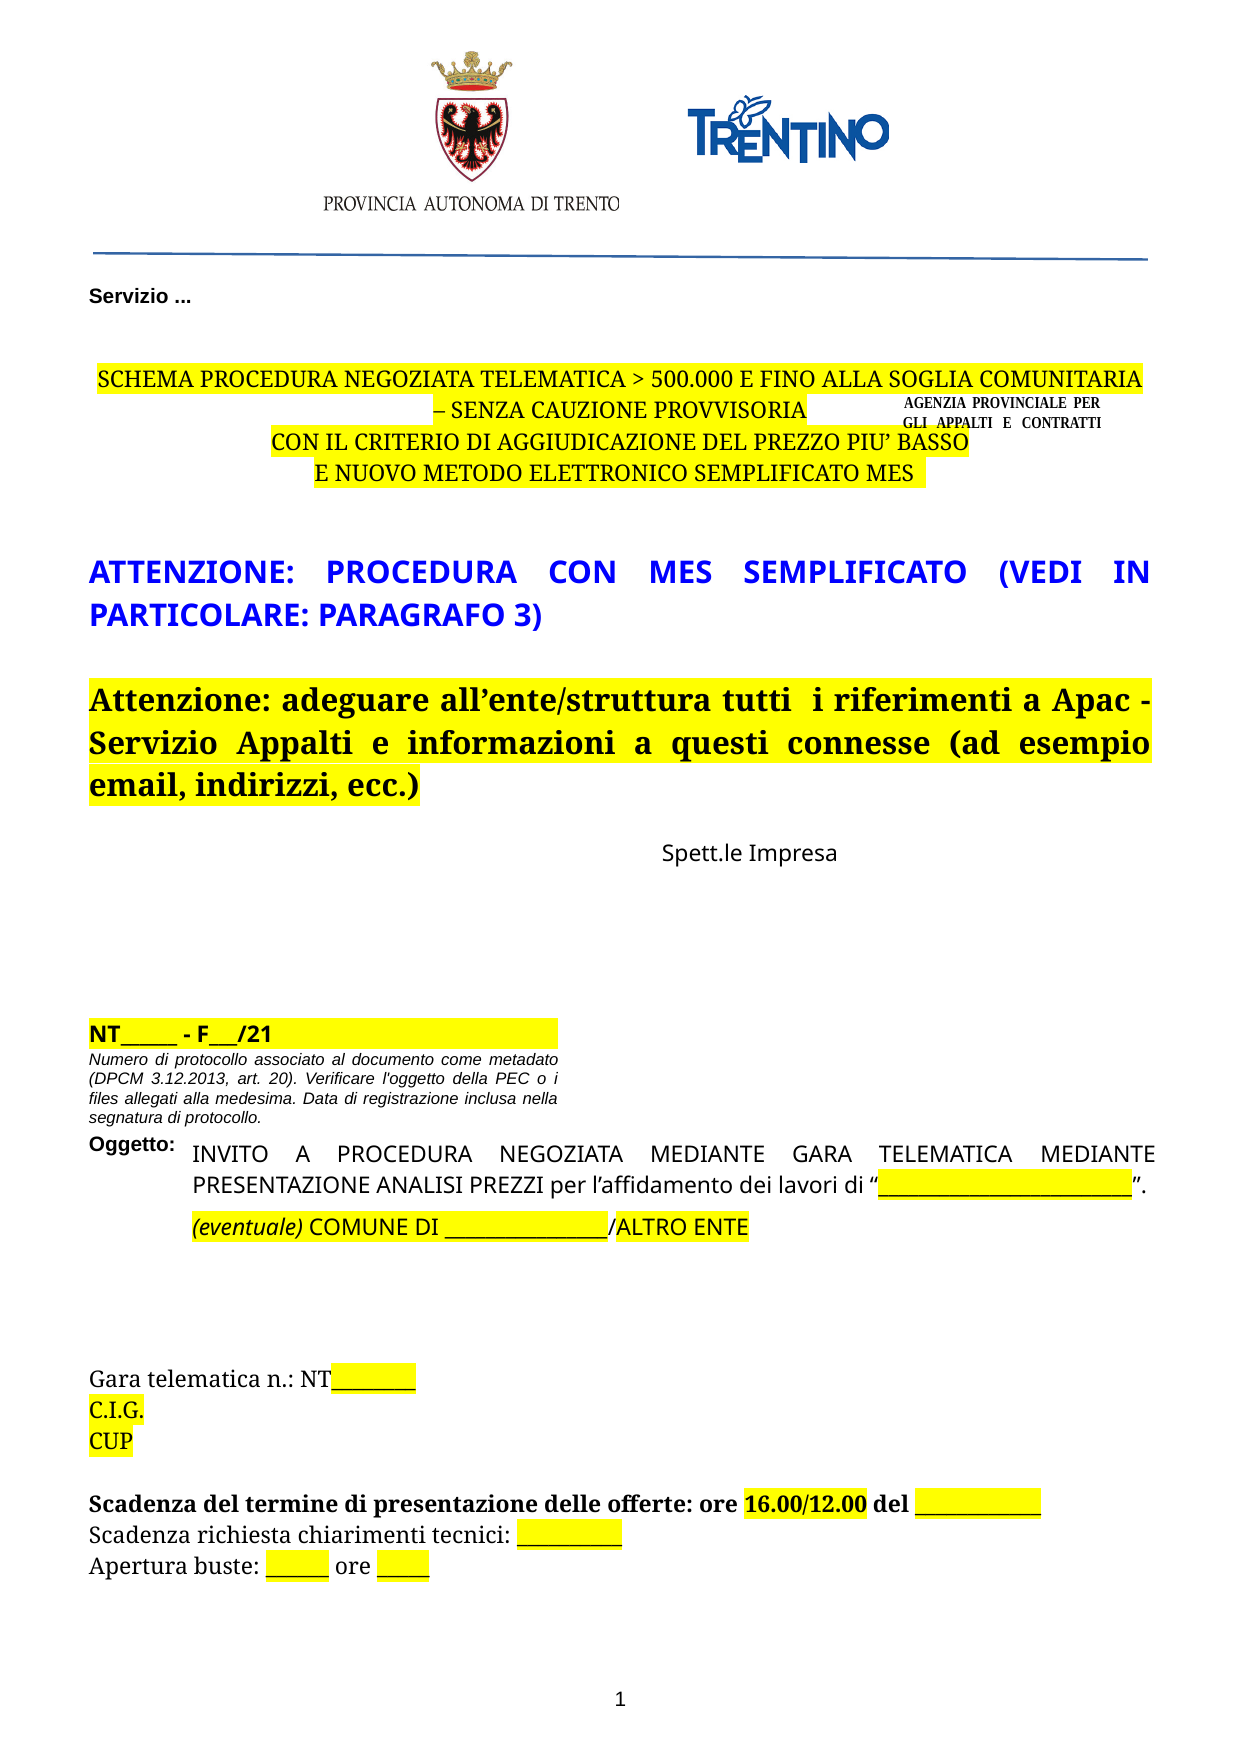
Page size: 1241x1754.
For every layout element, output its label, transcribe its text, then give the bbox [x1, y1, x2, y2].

text Gara telematica n.: NT________ [89, 1363, 1152, 1394]
text Attenzione: adeguare all’ente/struttura tutti i riferimenti a Apac - Servizio Appalti e informazioni a questi connesse (ad esempio email, indirizzi, ecc.) [89, 678, 1152, 806]
table_header Spett.le Impresa [566, 837, 1163, 1127]
text Scadenza del termine di presentazione delle offerte: ore 16.00/12.00 del ____________ [89, 1488, 1152, 1519]
text CON IL CRITERIO DI AGGIUDICAZIONE DEL PREZZO PIU’ BASSO [89, 425, 1152, 457]
text Apertura buste: ______ ore _____ [89, 1550, 1152, 1582]
table_cell INVITO A PROCEDURA NEGOZIATA MEDIANTE GARA TELEMATICA MEDIANTE PRESENTAZIONE ANALISI PREZZI per l’affidamento dei lavori di “_________________________”. (eventuale) COMUNE DI ________________/ALTRO ENTE [185, 1127, 1163, 1242]
text Scadenza richiesta chiarimenti tecnici: __________ [89, 1519, 1152, 1550]
picture [323, 51, 619, 211]
picture [687, 95, 889, 163]
text SCHEMA PROCEDURA NEGOZIATA TELEMATICA > 500.000 E FINO ALLA SOGLIA COMUNITARIA – SENZA CAUZIONE PROVVISORIA [89, 363, 1152, 425]
text CUP [89, 1425, 1152, 1457]
table_header [81, 837, 185, 1018]
text C.I.G. [89, 1394, 1152, 1425]
table_cell Oggetto: [81, 1127, 185, 1242]
text E NUOVO METODO ELETTRONICO SEMPLIFICATO MES [89, 457, 1152, 488]
text ATTENZIONE: PROCEDURA CON MES SEMPLIFICATO (VEDI IN PARTICOLARE: PARAGRAFO 3) [89, 550, 1152, 636]
table_header [185, 837, 566, 1018]
table_cell NT______ - F___/21 Numero di protocollo associato al documento come metadato (DPCM 3.12.2013, art. 20). Verificare l'oggetto della PEC o i files allegati alla medesima. Data di registrazione inclusa nella segnatura di protocollo. [81, 1018, 566, 1127]
